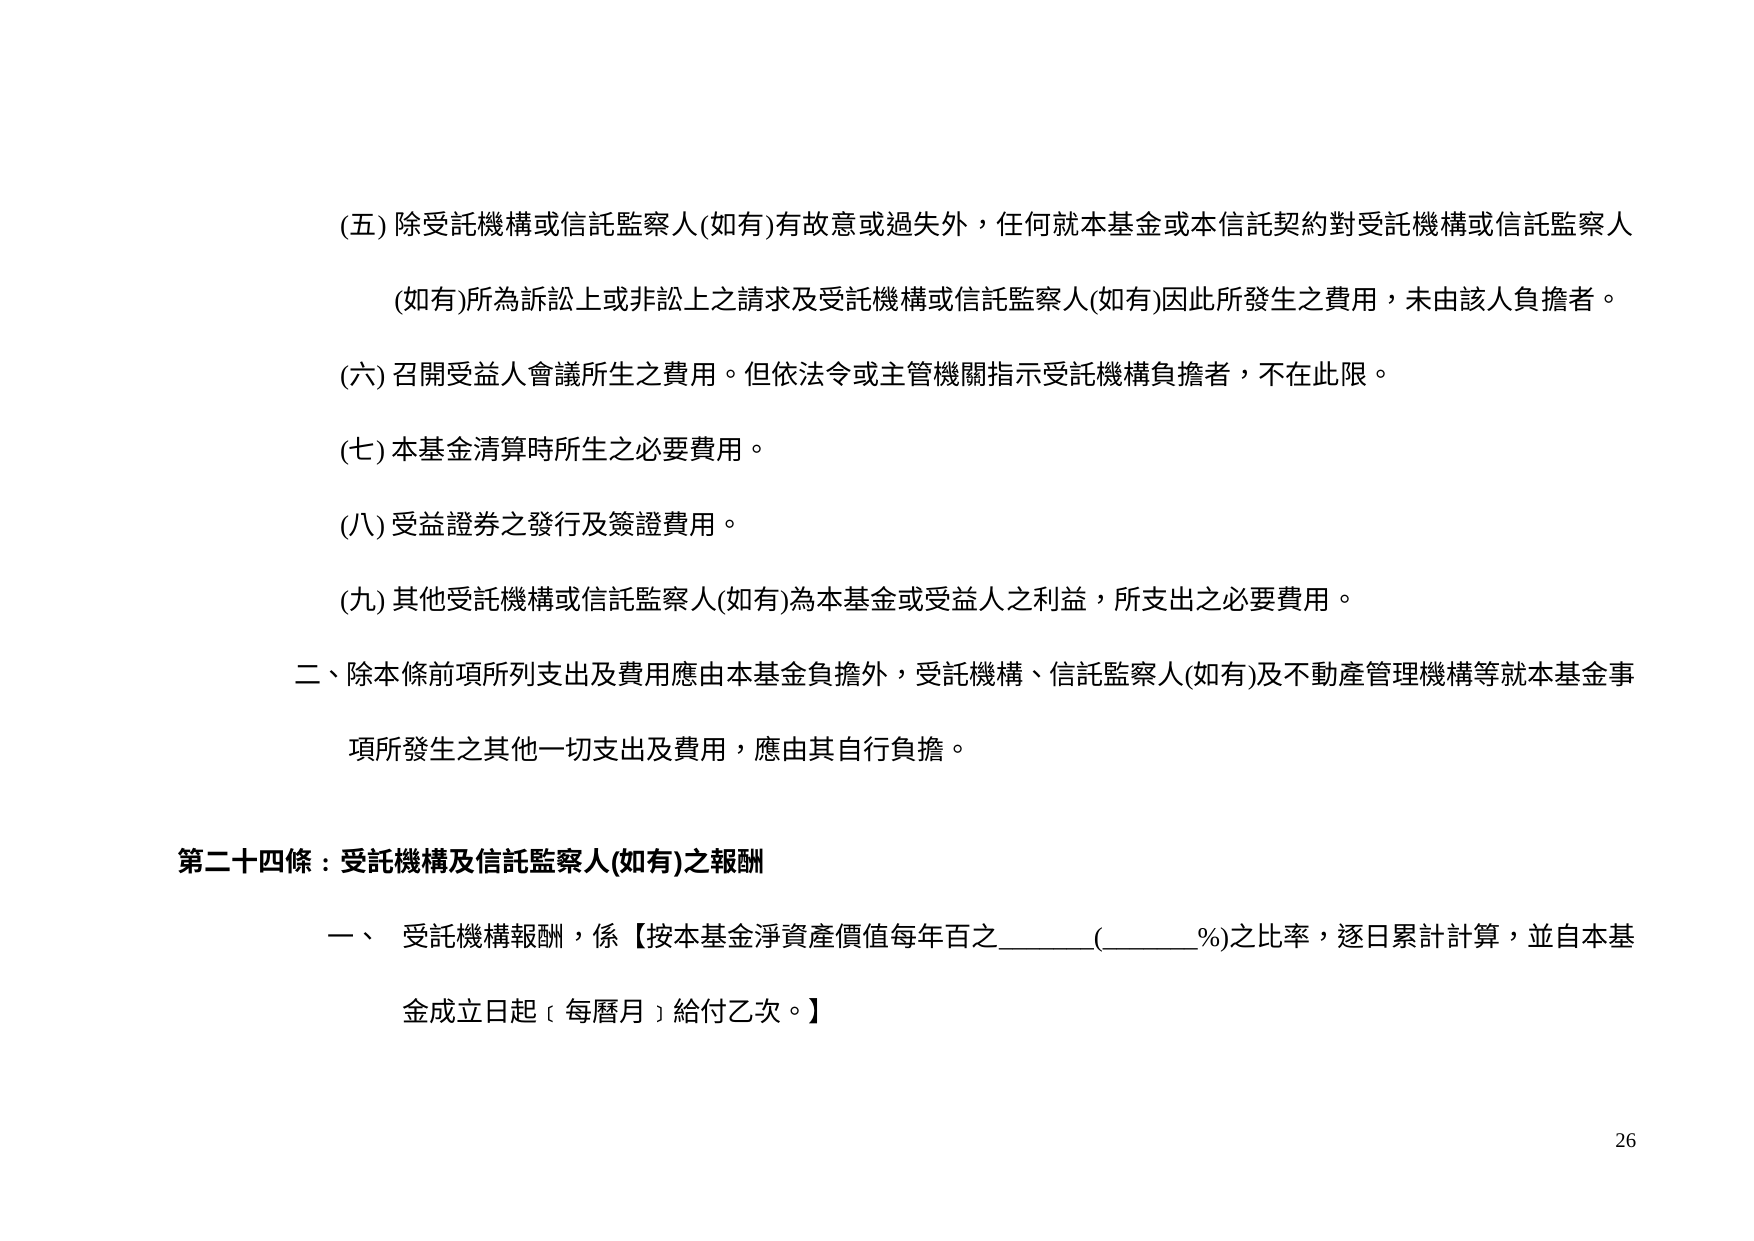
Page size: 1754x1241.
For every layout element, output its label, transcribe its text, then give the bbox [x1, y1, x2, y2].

text (八) 受益證券之發行及簽證費用。 [177, 485, 1636, 560]
subtitle 第二十四條﹕受託機構及信託監察人(如有)之報酬 [177, 822, 1636, 897]
text (六) 召開受益人會議所生之費用。但依法令或主管機關指示受託機構負擔者，不在此限。 [231, 335, 1636, 410]
text (七) 本基金清算時所生之必要費用。 [177, 410, 1636, 485]
text 二、除本條前項所列支出及費用應由本基金負擔外，受託機構、信託監察人(如有)及不動產管理機構等就本基金事項所發生之其他一切支出及費用，應由其自行負擔。 [294, 635, 1636, 785]
text (九) 其他受託機構或信託監察人(如有)為本基金或受益人之利益，所支出之必要費用。 [231, 560, 1636, 635]
list 受託機構報酬，係【按本基金淨資產價值每年百之_______(_______%)之比率，逐日累計計算，並自本基金成立日起﹝每曆月﹞給付乙次。】 [327, 897, 1636, 1047]
text (五) 除受託機構或信託監察人(如有)有故意或過失外，任何就本基金或本信託契約對受託機構或信託監察人(如有)所為訴訟上或非訟上之請求及受託機構或信託監察人(如有)因此所發生之費用，未由該人負擔者。 [340, 185, 1636, 335]
